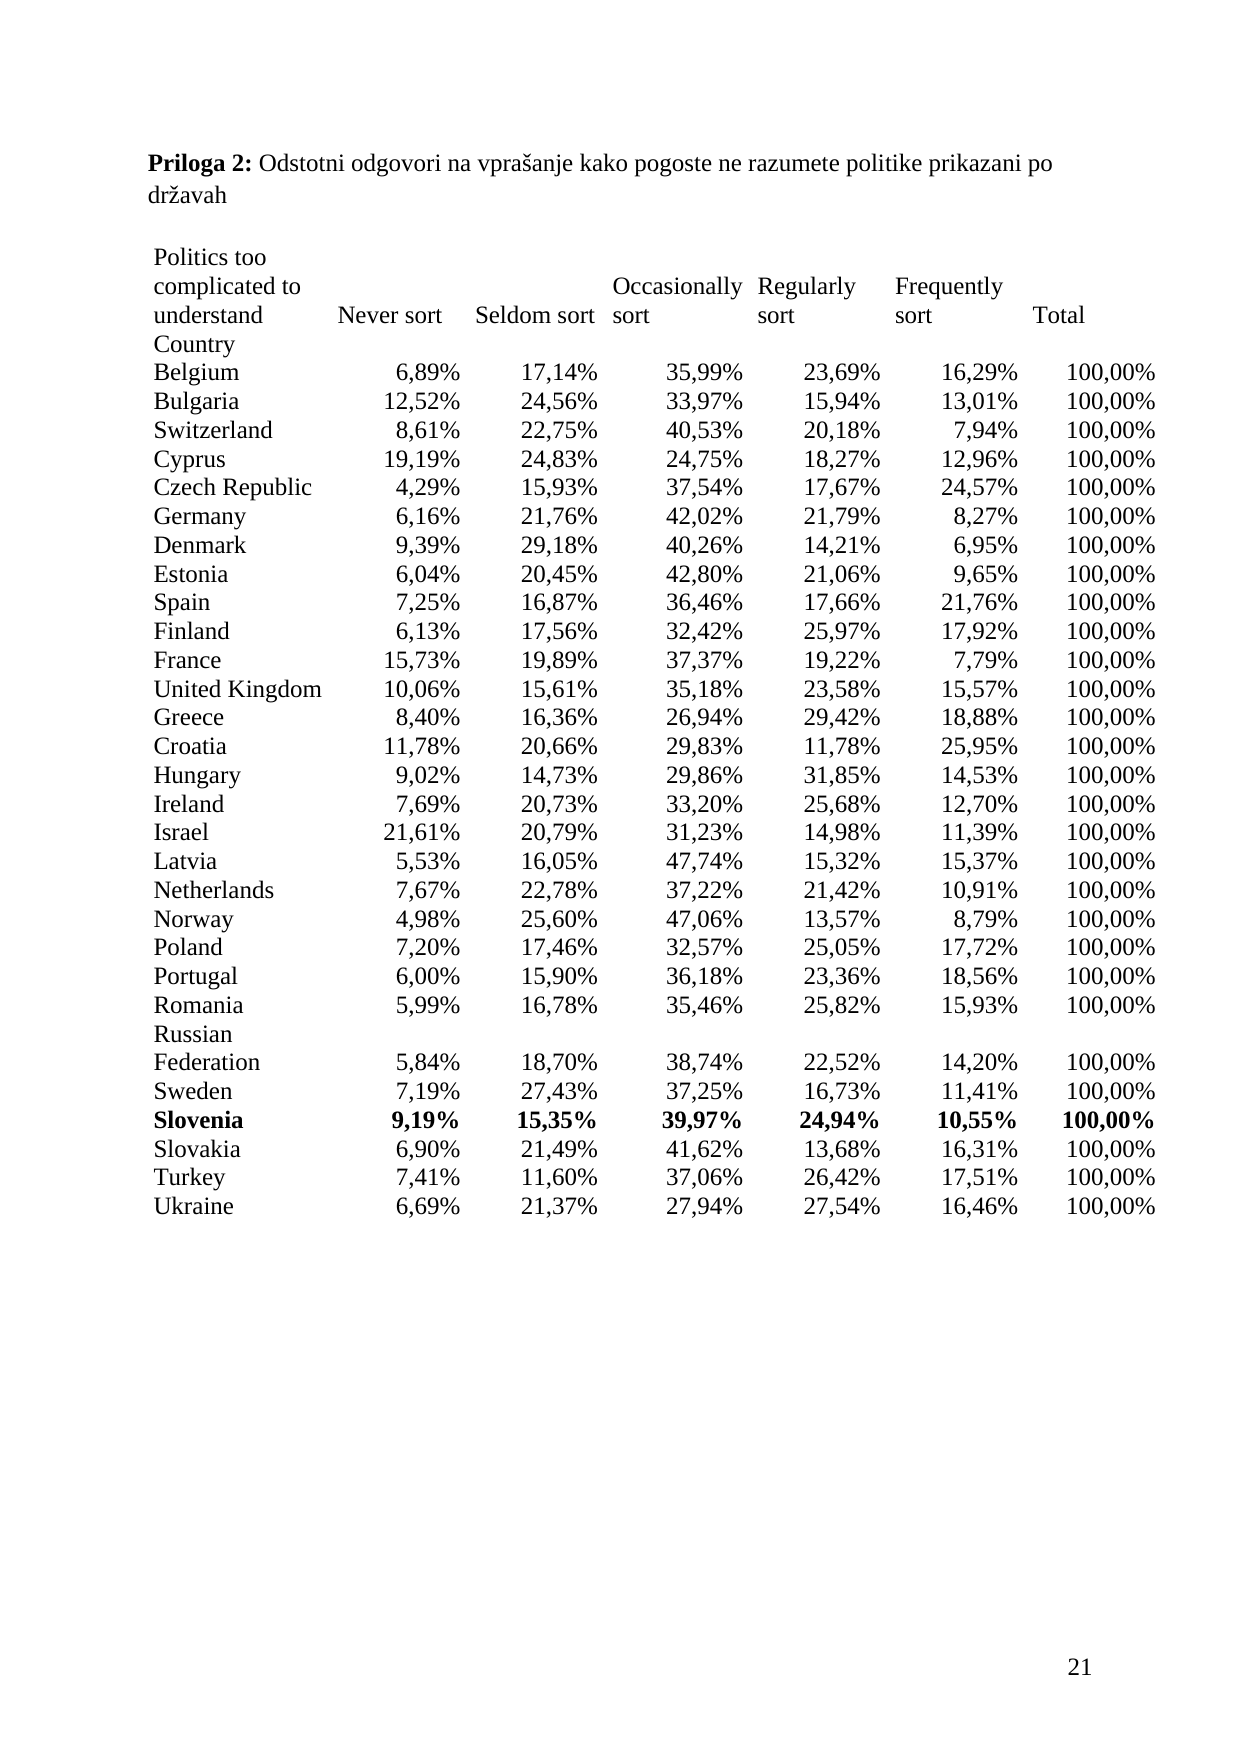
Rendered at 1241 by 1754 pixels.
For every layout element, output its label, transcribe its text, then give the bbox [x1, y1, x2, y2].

table_cell 40,26% [605, 530, 750, 559]
table_cell [750, 329, 887, 357]
table_cell 100,00% [1025, 760, 1162, 789]
table_cell 17,66% [750, 588, 887, 616]
table_cell 6,16% [330, 501, 467, 530]
table_cell 5,99% [330, 990, 467, 1019]
table_cell 42,02% [605, 501, 750, 530]
table_cell 24,56% [468, 386, 605, 415]
table_header Frequently sort [888, 243, 1025, 329]
table_cell Denmark [146, 530, 330, 559]
table_cell 23,69% [750, 358, 887, 386]
table_cell 24,75% [605, 444, 750, 472]
table_cell 25,82% [750, 990, 887, 1019]
table_cell 10,55% [888, 1105, 1025, 1134]
table_cell 19,89% [468, 645, 605, 674]
table_cell 24,83% [468, 444, 605, 472]
table_cell 21,42% [750, 875, 887, 904]
table_cell 14,20% [888, 1019, 1025, 1076]
table_cell 11,78% [330, 731, 467, 760]
table_cell 25,68% [750, 789, 887, 817]
table_cell 15,37% [888, 846, 1025, 875]
table_cell 100,00% [1025, 358, 1162, 386]
table_cell 100,00% [1025, 616, 1162, 645]
table_cell 100,00% [1025, 1076, 1162, 1105]
table_cell 100,00% [1025, 645, 1162, 674]
table_cell 21,49% [468, 1134, 605, 1162]
table_cell 21,61% [330, 818, 467, 846]
table_cell 22,78% [468, 875, 605, 904]
table_header Seldom sort [468, 243, 605, 329]
table_cell 7,20% [330, 933, 467, 961]
table_cell 23,36% [750, 961, 887, 990]
table_cell 7,19% [330, 1076, 467, 1105]
table_cell [888, 329, 1025, 357]
table_cell [1025, 329, 1162, 357]
table_cell 100,00% [1025, 444, 1162, 472]
table_cell 14,73% [468, 760, 605, 789]
table_cell 38,74% [605, 1019, 750, 1076]
table_cell Country [146, 329, 330, 357]
table_cell 22,75% [468, 415, 605, 444]
table_cell 25,95% [888, 731, 1025, 760]
table_cell 21,76% [888, 588, 1025, 616]
table_cell 35,18% [605, 674, 750, 702]
table_cell 14,98% [750, 818, 887, 846]
table_cell 100,00% [1025, 674, 1162, 702]
table_cell 16,73% [750, 1076, 887, 1105]
table_cell 100,00% [1025, 1163, 1162, 1191]
table_cell 100,00% [1025, 731, 1162, 760]
table_cell 33,20% [605, 789, 750, 817]
table_cell [468, 329, 605, 357]
table_cell 16,29% [888, 358, 1025, 386]
table_cell Hungary [146, 760, 330, 789]
table_cell 11,39% [888, 818, 1025, 846]
table_cell Romania [146, 990, 330, 1019]
table_cell 18,56% [888, 961, 1025, 990]
table_cell 41,62% [605, 1134, 750, 1162]
table_cell 7,41% [330, 1163, 467, 1191]
table_cell 23,58% [750, 674, 887, 702]
table_cell 19,19% [330, 444, 467, 472]
table_cell 16,87% [468, 588, 605, 616]
table_cell 7,69% [330, 789, 467, 817]
table_cell 40,53% [605, 415, 750, 444]
table_cell 15,73% [330, 645, 467, 674]
table_cell 19,22% [750, 645, 887, 674]
table_cell 11,78% [750, 731, 887, 760]
table_cell Slovakia [146, 1134, 330, 1162]
table_cell 13,68% [750, 1134, 887, 1162]
table_cell 11,60% [468, 1163, 605, 1191]
table_cell 26,42% [750, 1163, 887, 1191]
table_cell 100,00% [1025, 818, 1162, 846]
table_cell 42,80% [605, 559, 750, 587]
table_cell 100,00% [1025, 415, 1162, 444]
table_header Total [1025, 243, 1162, 329]
table_cell 8,61% [330, 415, 467, 444]
table_cell 26,94% [605, 703, 750, 731]
table_cell 31,85% [750, 760, 887, 789]
table_cell 20,73% [468, 789, 605, 817]
table_cell 16,78% [468, 990, 605, 1019]
table_cell 6,95% [888, 530, 1025, 559]
table_cell 27,94% [605, 1191, 750, 1220]
table_cell [330, 329, 467, 357]
table_cell 9,19% [330, 1105, 467, 1134]
table_cell 9,02% [330, 760, 467, 789]
table_cell 20,45% [468, 559, 605, 587]
table_cell Germany [146, 501, 330, 530]
table_cell Norway [146, 904, 330, 932]
table_cell France [146, 645, 330, 674]
table_cell 100,00% [1025, 473, 1162, 501]
table_cell Israel [146, 818, 330, 846]
table_cell 29,83% [605, 731, 750, 760]
table_cell 39,97% [605, 1105, 750, 1134]
table_cell 6,90% [330, 1134, 467, 1162]
table_cell Spain [146, 588, 330, 616]
table_cell 17,72% [888, 933, 1025, 961]
table_cell Turkey [146, 1163, 330, 1191]
table_cell 16,05% [468, 846, 605, 875]
table_cell 10,06% [330, 674, 467, 702]
table_cell 47,74% [605, 846, 750, 875]
table_cell Portugal [146, 961, 330, 990]
table_cell 20,66% [468, 731, 605, 760]
table_cell 25,97% [750, 616, 887, 645]
table_cell 100,00% [1025, 530, 1162, 559]
table_cell 36,18% [605, 961, 750, 990]
table_cell 7,25% [330, 588, 467, 616]
table_cell Sweden [146, 1076, 330, 1105]
table_cell 13,01% [888, 386, 1025, 415]
table_cell 12,70% [888, 789, 1025, 817]
table_header Occasionally sort [605, 243, 750, 329]
table_cell 13,57% [750, 904, 887, 932]
table_cell 21,79% [750, 501, 887, 530]
table_cell United Kingdom [146, 674, 330, 702]
table_cell Finland [146, 616, 330, 645]
table_cell 31,23% [605, 818, 750, 846]
table_cell 7,79% [888, 645, 1025, 674]
table_cell 6,89% [330, 358, 467, 386]
table_cell 6,69% [330, 1191, 467, 1220]
table_cell 11,41% [888, 1076, 1025, 1105]
table_cell 33,97% [605, 386, 750, 415]
table_cell 37,22% [605, 875, 750, 904]
table_cell 29,86% [605, 760, 750, 789]
table_cell 6,13% [330, 616, 467, 645]
table_cell Latvia [146, 846, 330, 875]
table_cell 15,93% [888, 990, 1025, 1019]
table_cell 18,70% [468, 1019, 605, 1076]
table_cell Bulgaria [146, 386, 330, 415]
table_cell 100,00% [1025, 990, 1162, 1019]
table_cell Netherlands [146, 875, 330, 904]
table_cell 17,67% [750, 473, 887, 501]
table_cell 16,36% [468, 703, 605, 731]
table_cell 21,37% [468, 1191, 605, 1220]
table_cell 15,90% [468, 961, 605, 990]
table_cell 15,94% [750, 386, 887, 415]
table_cell 18,27% [750, 444, 887, 472]
table_cell 4,29% [330, 473, 467, 501]
table_cell 25,60% [468, 904, 605, 932]
table_cell 8,27% [888, 501, 1025, 530]
table_cell 7,67% [330, 875, 467, 904]
table_cell 32,42% [605, 616, 750, 645]
table_cell 5,53% [330, 846, 467, 875]
table_cell 100,00% [1025, 588, 1162, 616]
table_cell 100,00% [1025, 789, 1162, 817]
table_cell Slovenia [146, 1105, 330, 1134]
table_cell 4,98% [330, 904, 467, 932]
table_cell 7,94% [888, 415, 1025, 444]
table_cell 18,88% [888, 703, 1025, 731]
table_header Never sort [330, 243, 467, 329]
table_cell 35,99% [605, 358, 750, 386]
table_cell 100,00% [1025, 386, 1162, 415]
table_cell 8,40% [330, 703, 467, 731]
table_cell 100,00% [1025, 703, 1162, 731]
table_cell Russian Federation [146, 1019, 330, 1076]
table_cell Cyprus [146, 444, 330, 472]
table_cell 37,25% [605, 1076, 750, 1105]
table_cell 21,76% [468, 501, 605, 530]
table_cell 8,79% [888, 904, 1025, 932]
table_cell 20,79% [468, 818, 605, 846]
table_cell 47,06% [605, 904, 750, 932]
table_cell 32,57% [605, 933, 750, 961]
text Priloga 2: Odstotni odgovori na vprašanje kako pogoste ne razumete politike prikazani po državah [148, 148, 1093, 209]
table_cell 100,00% [1025, 961, 1162, 990]
table_cell 12,96% [888, 444, 1025, 472]
table_cell 15,32% [750, 846, 887, 875]
table_cell 100,00% [1025, 501, 1162, 530]
table_cell 17,56% [468, 616, 605, 645]
table_cell 100,00% [1025, 1134, 1162, 1162]
table_cell 100,00% [1025, 933, 1162, 961]
table_cell 10,91% [888, 875, 1025, 904]
table_cell 100,00% [1025, 1191, 1162, 1220]
table_cell 16,46% [888, 1191, 1025, 1220]
table_cell 37,54% [605, 473, 750, 501]
table_cell 12,52% [330, 386, 467, 415]
table_cell 100,00% [1025, 846, 1162, 875]
table_cell 100,00% [1025, 875, 1162, 904]
table_cell 14,21% [750, 530, 887, 559]
table_cell 9,65% [888, 559, 1025, 587]
table_cell 6,00% [330, 961, 467, 990]
table_cell 17,14% [468, 358, 605, 386]
table_cell 17,46% [468, 933, 605, 961]
table_cell 22,52% [750, 1019, 887, 1076]
table_cell Greece [146, 703, 330, 731]
table_cell 27,43% [468, 1076, 605, 1105]
table_cell Ireland [146, 789, 330, 817]
table_cell 16,31% [888, 1134, 1025, 1162]
table_cell 15,93% [468, 473, 605, 501]
table_cell 35,46% [605, 990, 750, 1019]
table_cell 20,18% [750, 415, 887, 444]
table_cell 24,57% [888, 473, 1025, 501]
table_cell [605, 329, 750, 357]
table_cell 25,05% [750, 933, 887, 961]
table_cell 5,84% [330, 1019, 467, 1076]
table_cell Czech Republic [146, 473, 330, 501]
table_cell 15,35% [468, 1105, 605, 1134]
table_cell Switzerland [146, 415, 330, 444]
table_cell 37,37% [605, 645, 750, 674]
table_cell 9,39% [330, 530, 467, 559]
table_cell 21,06% [750, 559, 887, 587]
table_cell 15,61% [468, 674, 605, 702]
table_cell Estonia [146, 559, 330, 587]
table_cell 29,42% [750, 703, 887, 731]
table_cell 100,00% [1025, 1019, 1162, 1076]
table_cell Croatia [146, 731, 330, 760]
table_cell 17,51% [888, 1163, 1025, 1191]
table_cell 15,57% [888, 674, 1025, 702]
table_cell 100,00% [1025, 1105, 1162, 1134]
table_cell 27,54% [750, 1191, 887, 1220]
table_cell 17,92% [888, 616, 1025, 645]
table_cell 100,00% [1025, 904, 1162, 932]
table_cell 36,46% [605, 588, 750, 616]
table_cell 14,53% [888, 760, 1025, 789]
table_cell 100,00% [1025, 559, 1162, 587]
table_cell 24,94% [750, 1105, 887, 1134]
table_header Politics too complicated to understand [146, 243, 330, 329]
table_cell Belgium [146, 358, 330, 386]
table_cell 29,18% [468, 530, 605, 559]
table_header Regularly sort [750, 243, 887, 329]
table_cell Ukraine [146, 1191, 330, 1220]
table_cell 6,04% [330, 559, 467, 587]
table_cell 37,06% [605, 1163, 750, 1191]
table_cell Poland [146, 933, 330, 961]
